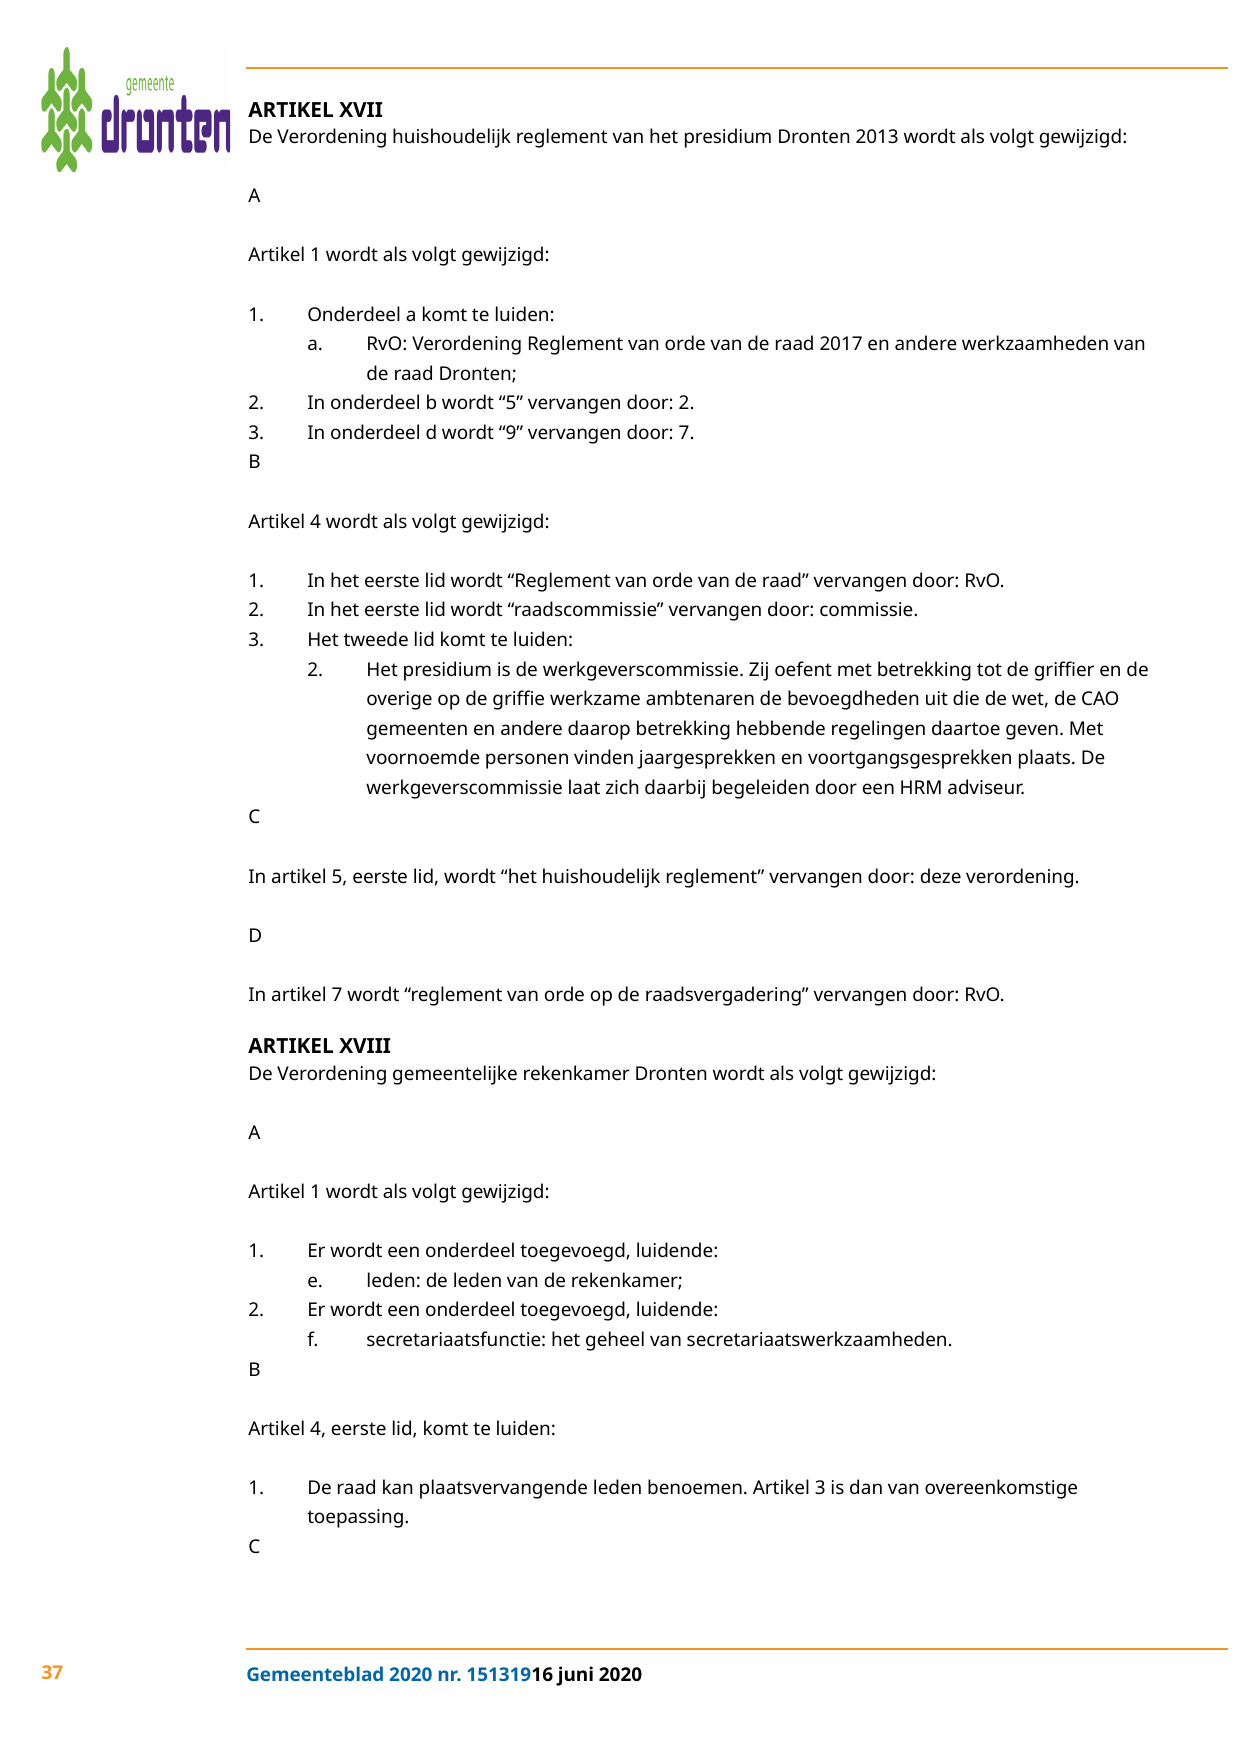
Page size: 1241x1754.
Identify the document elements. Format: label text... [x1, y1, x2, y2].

text ARTIKEL XVIII [248, 1032, 1152, 1060]
list In onderdeel d wordt “9” vervangen door: 7. [248, 419, 1152, 445]
text ARTIKEL XVII [248, 95, 1152, 123]
list Onderdeel a komt te luiden: [248, 301, 1152, 326]
text In artikel 7 wordt “reglement van orde op de raadsvergadering” vervangen door: RvO. [248, 981, 1152, 1007]
text A [248, 1119, 1152, 1145]
list Er wordt een onderdeel toegevoegd, luidende: [248, 1237, 1152, 1263]
list secretariaatsfunctie: het geheel van secretariaatswerkzaamheden. [307, 1326, 1152, 1352]
list In onderdeel b wordt “5” vervangen door: 2. [248, 389, 1152, 415]
list De raad kan plaatsvervangende leden benoemen. Artikel 3 is dan van overeenkomstige toepassing. [248, 1474, 1152, 1529]
picture [41, 47, 231, 172]
text Artikel 1 wordt als volgt gewijzigd: [248, 242, 1152, 267]
text De Verordening gemeentelijke rekenkamer Dronten wordt als volgt gewijzigd: [248, 1060, 1152, 1086]
text B [248, 449, 1152, 474]
list In het eerste lid wordt “Reglement van orde van de raad” vervangen door: RvO. [248, 567, 1152, 593]
text De Verordening huishoudelijk reglement van het presidium Dronten 2013 wordt als volgt gewijzigd: [248, 123, 1152, 149]
list RvO: Verordening Reglement van orde van de raad 2017 en andere werkzaamheden van de raad Dronten; [307, 330, 1152, 386]
text C [248, 1533, 1152, 1559]
text Artikel 4 wordt als volgt gewijzigd: [248, 508, 1152, 533]
list leden: de leden van de rekenkamer; [307, 1267, 1152, 1293]
text Artikel 4, eerste lid, komt te luiden: [248, 1415, 1152, 1441]
text B [248, 1356, 1152, 1382]
text In artikel 5, eerste lid, wordt “het huishoudelijk reglement” vervangen door: deze verordening. [248, 863, 1152, 888]
list Het presidium is de werkgeverscommissie. Zij oefent met betrekking tot de griffier en de overige op de griffie werkzame ambtenaren de bevoegdheden uit die de wet, de CAO gemeenten en andere daarop betrekking hebbende regelingen daartoe geven. Met voornoemde personen vinden jaargesprekken en voortgangsgesprekken plaats. De werkgeverscommissie laat zich daarbij begeleiden door een HRM adviseur. [307, 656, 1152, 800]
text Artikel 1 wordt als volgt gewijzigd: [248, 1178, 1152, 1204]
text D [248, 922, 1152, 948]
list Het tweede lid komt te luiden: [248, 626, 1152, 652]
list In het eerste lid wordt “raadscommissie” vervangen door: commissie. [248, 597, 1152, 622]
text C [248, 804, 1152, 829]
text A [248, 182, 1152, 208]
list Er wordt een onderdeel toegevoegd, luidende: [248, 1297, 1152, 1322]
